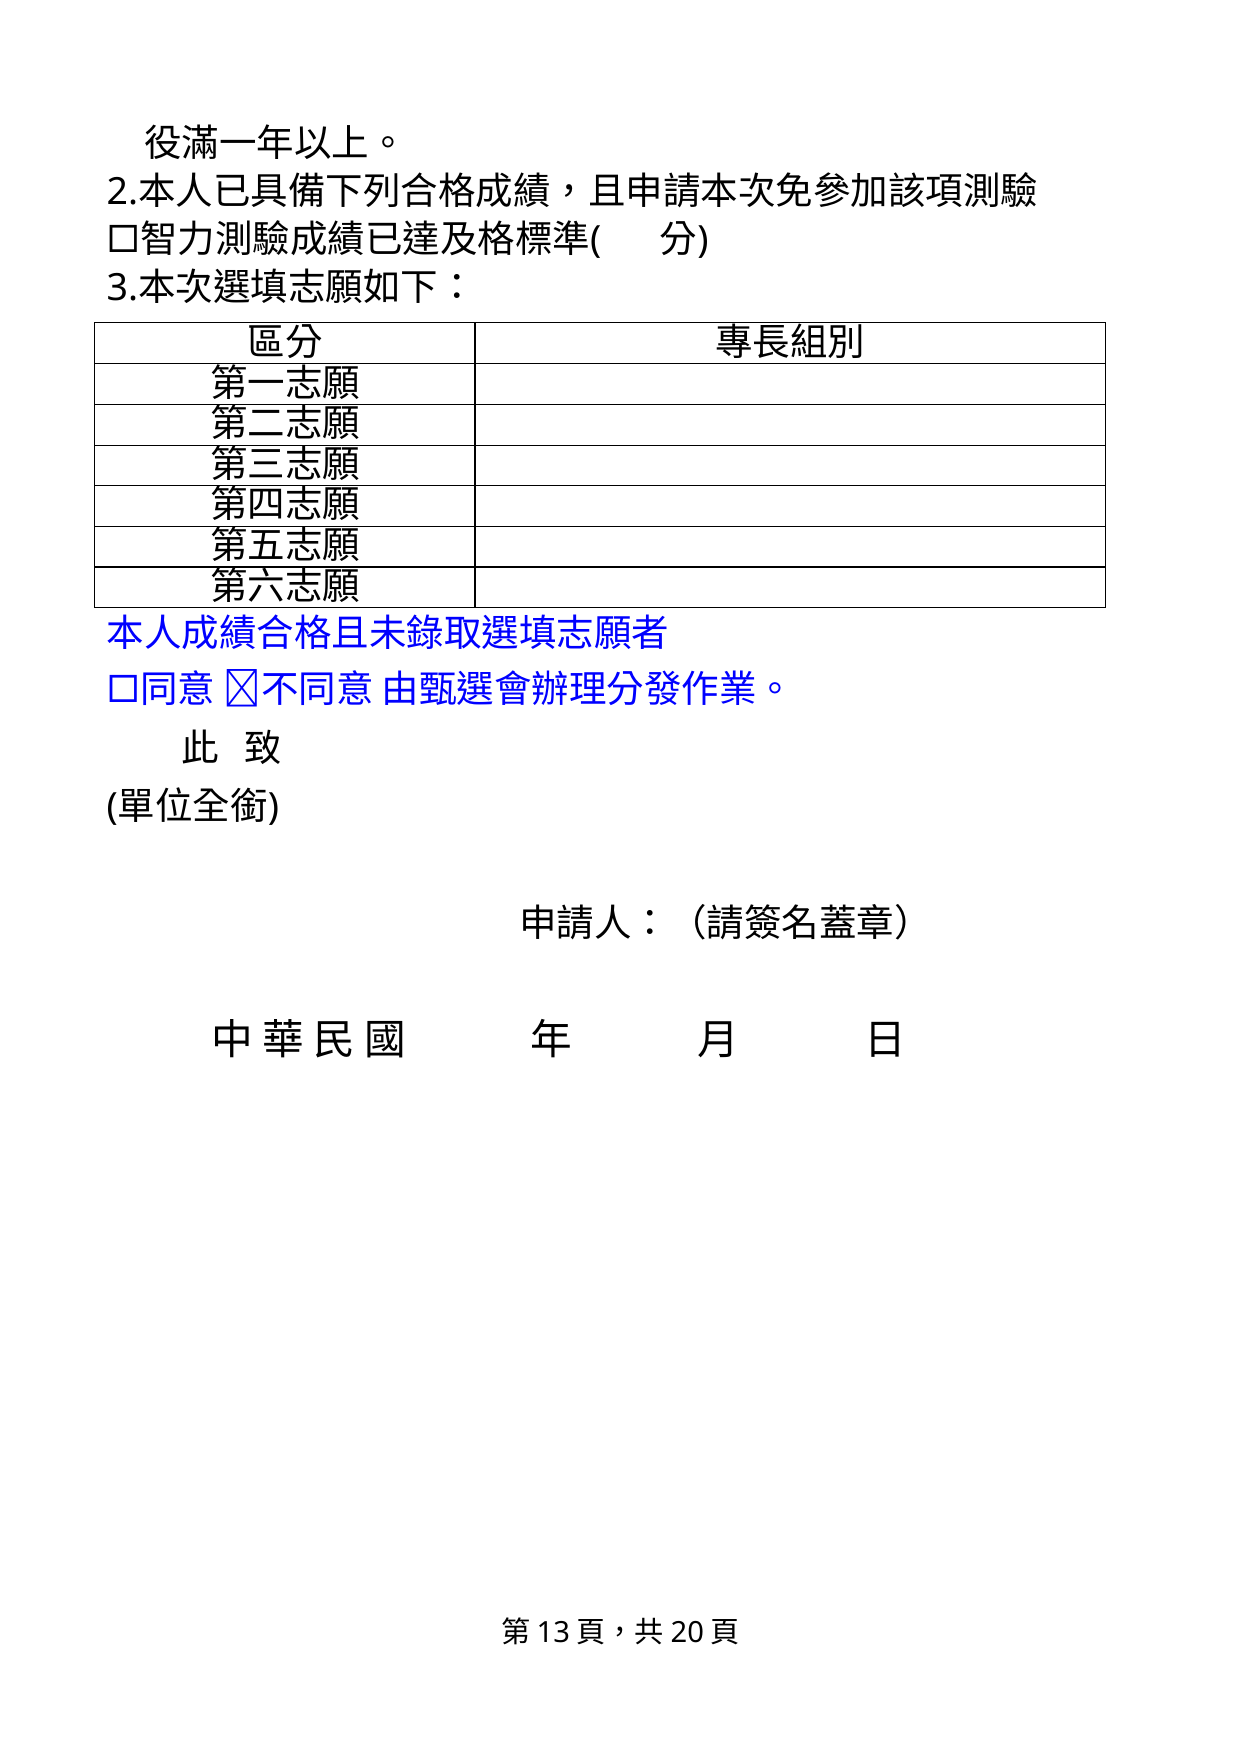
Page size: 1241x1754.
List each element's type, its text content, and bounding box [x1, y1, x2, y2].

text (單位全銜) [106, 773, 1134, 831]
table_cell [476, 405, 1105, 444]
text 2.本人已具備下列合格成績，且申請本次免參加該項測驗 [106, 166, 1134, 214]
table_cell 第三志願 [95, 446, 474, 485]
text 智力測驗成績已達及格標準( 分) [106, 214, 1134, 262]
table_cell [476, 486, 1105, 526]
table_cell 第六志願 [95, 568, 474, 607]
table_cell [476, 446, 1105, 485]
table_header 專長組別 [476, 323, 1105, 363]
text 本人成績合格且未錄取選填志願者 [106, 608, 1134, 656]
table_header 區分 [95, 323, 474, 363]
text 中 華 民 國 年 月 日 [106, 1006, 967, 1067]
table_cell [476, 364, 1105, 404]
text 役滿一年以上。 [106, 118, 1134, 166]
text 同意 不同意 由甄選會辦理分發作業。 [106, 656, 1134, 714]
table_cell 第五志願 [95, 527, 474, 566]
table_cell [476, 527, 1105, 566]
table_cell 第二志願 [95, 405, 474, 444]
table_cell [476, 568, 1105, 607]
table_cell 第四志願 [95, 486, 474, 526]
table_cell 第一志願 [95, 364, 474, 404]
text 3.本次選填志願如下： [106, 262, 1134, 310]
text 此 致 [106, 714, 1134, 773]
text 申請人：（請簽名蓋章） [106, 889, 1134, 948]
